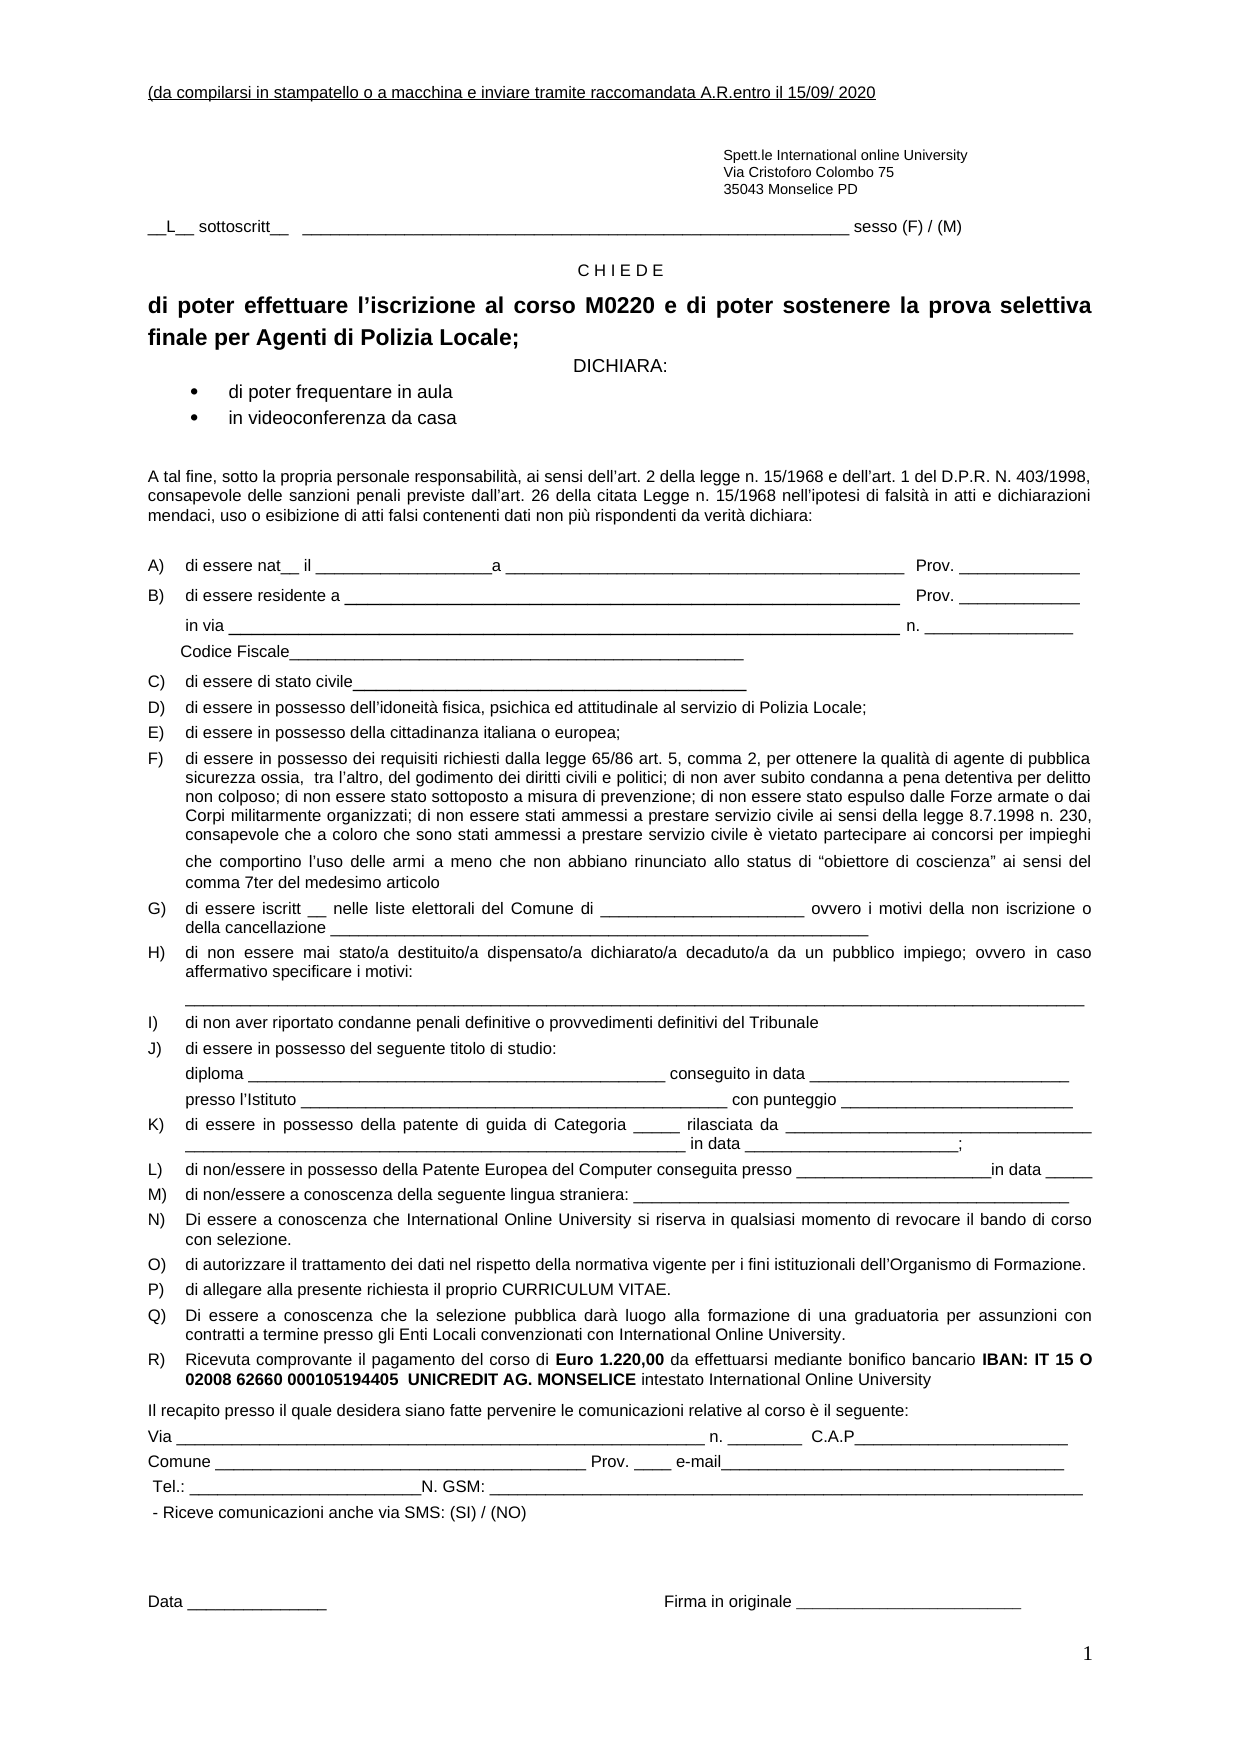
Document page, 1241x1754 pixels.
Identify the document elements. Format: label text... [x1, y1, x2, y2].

list di essere di stato civile__________________________________ [148, 667, 1093, 691]
text diploma _____________________________________________ conseguito in data ____________________________ [185, 1064, 1093, 1083]
text DICHIARA: [148, 355, 1093, 377]
text di poter effettuare l’iscrizione al corso M0220 e di poter sostenere la prova selettiva finale per Agenti di Polizia Locale; [148, 292, 1093, 350]
list di essere residente a ________________________________________________ Prov. _____________ [148, 582, 1093, 606]
list di essere in possesso della patente di guida di Categoria _____ rilasciata da _________________________________ ______________________________________________________ in data _______________________; [148, 1115, 1093, 1153]
list di essere nat__ il ___________________a ___________________________________________ Prov. _____________ [148, 556, 1093, 575]
text Via Cristoforo Colombo 75 [723, 164, 1093, 180]
text Data _______________ Firma in originale ___________________________ [148, 1591, 1093, 1611]
list di essere iscritt __ nelle liste elettorali del Comune di ______________________ ovvero i motivi della non iscrizione o della cancellazione __________________________________________________________ [148, 898, 1093, 937]
list di essere in possesso della cittadinanza italiana o europea; [148, 723, 1093, 742]
text A tal fine, sotto la propria personale responsabilità, ai sensi dell’art. 2 della legge n. 15/1968 e dell’art. 1 del D.P.R. N. 403/1998, consapevole delle sanzioni penali previste dall’art. 26 della citata Legge n. 15/1968 nell’ipotesi di falsità in atti e dichiarazioni mendaci, uso o esibizione di atti falsi contenenti dati non più rispondenti da verità dichiara: [148, 467, 1093, 524]
list di autorizzare il trattamento dei dati nel rispetto della normativa vigente per i fini istituzionali dell’Organismo di Formazione. [148, 1255, 1093, 1274]
list di non/essere a conoscenza della seguente lingua straniera: _______________________________________________ [148, 1185, 1093, 1204]
text in via __________________________________________________________ n. ________________ [185, 612, 1093, 636]
text Comune ________________________________________ Prov. ____ e-mail_____________________________________ [148, 1452, 1093, 1471]
text __L__ sottoscritt__ ___________________________________________________________ sesso (F) / (M) [148, 216, 1093, 236]
list di non essere mai stato/a destituito/a dispensato/a dichiarato/a decaduto/a da un pubblico impiego; ovvero in caso affermativo specificare i motivi: [148, 943, 1093, 981]
text Codice Fiscale_________________________________________________ [148, 642, 1093, 661]
text Via _________________________________________________________ n. ________ C.A.P_______________________ [148, 1426, 1093, 1446]
list Ricevuta comprovante il pagamento del corso di Euro 1.220,00 da effettuarsi mediante bonifico bancario IBAN: IT 15 O 02008 62660 000105194405 UNICREDIT AG. MONSELICE intestato International Online University [148, 1350, 1093, 1388]
text C H I E D E [148, 261, 1093, 280]
text Tel.: _________________________N. GSM: ________________________________________________________________ [148, 1477, 1093, 1496]
list di non aver riportato condanne penali definitive o provvedimenti definitivi del Tribunale [148, 1013, 1093, 1032]
text - Riceve comunicazioni anche via SMS: (SI) / (NO) [148, 1503, 1093, 1522]
list di essere in possesso del seguente titolo di studio: [148, 1038, 1093, 1058]
list di non/essere in possesso della Patente Europea del Computer conseguita presso _____________________in data _____ [148, 1159, 1093, 1178]
list Di essere a conoscenza che la selezione pubblica darà luogo alla formazione di una graduatoria per assunzioni con contratti a termine presso gli Enti Locali convenzionati con International Online University. [148, 1306, 1093, 1344]
list in videoconferenza da casa [191, 407, 1093, 429]
text _________________________________________________________________________________________________ [148, 988, 1093, 1007]
text Il recapito presso il quale desidera siano fatte pervenire le comunicazioni relative al corso è il seguente: [148, 1401, 1093, 1420]
list Di essere a conoscenza che International Online University si riserva in qualsiasi momento di revocare il bando di corso con selezione. [148, 1210, 1093, 1248]
list di allegare alla presente richiesta il proprio CURRICULUM VITAE. [148, 1280, 1093, 1299]
text 35043 Monselice PD [723, 180, 1093, 197]
list di poter frequentare in aula [191, 381, 1093, 403]
text Spett.le International online University [723, 147, 1093, 164]
text presso l’Istituto ______________________________________________ con punteggio _________________________ [185, 1089, 1093, 1108]
list di essere in possesso dell’idoneità fisica, psichica ed attitudinale al servizio di Polizia Locale; [148, 698, 1093, 717]
list di essere in possesso dei requisiti richiesti dalla legge 65/86 art. 5, comma 2, per ottenere la qualità di agente di pubblica sicurezza ossia, tra l’altro, del godimento dei diritti civili e politici; di non aver subito condanna a pena detentiva per delitto non colposo; di non essere stato sottoposto a misura di prevenzione; di non essere stato espulso dalle Forze armate o dai Corpi militarmente organizzati; di non essere stati ammessi a prestare servizio civile ai sensi della legge 8.7.1998 n. 230, consapevole che a coloro che sono stati ammessi a prestare servizio civile è vietato partecipare ai concorsi per impieghi che comportino l’uso delle armi a meno che non abbiano rinunciato allo status di “obiettore di coscienza” ai sensi del comma 7ter del medesimo articolo [148, 748, 1093, 892]
